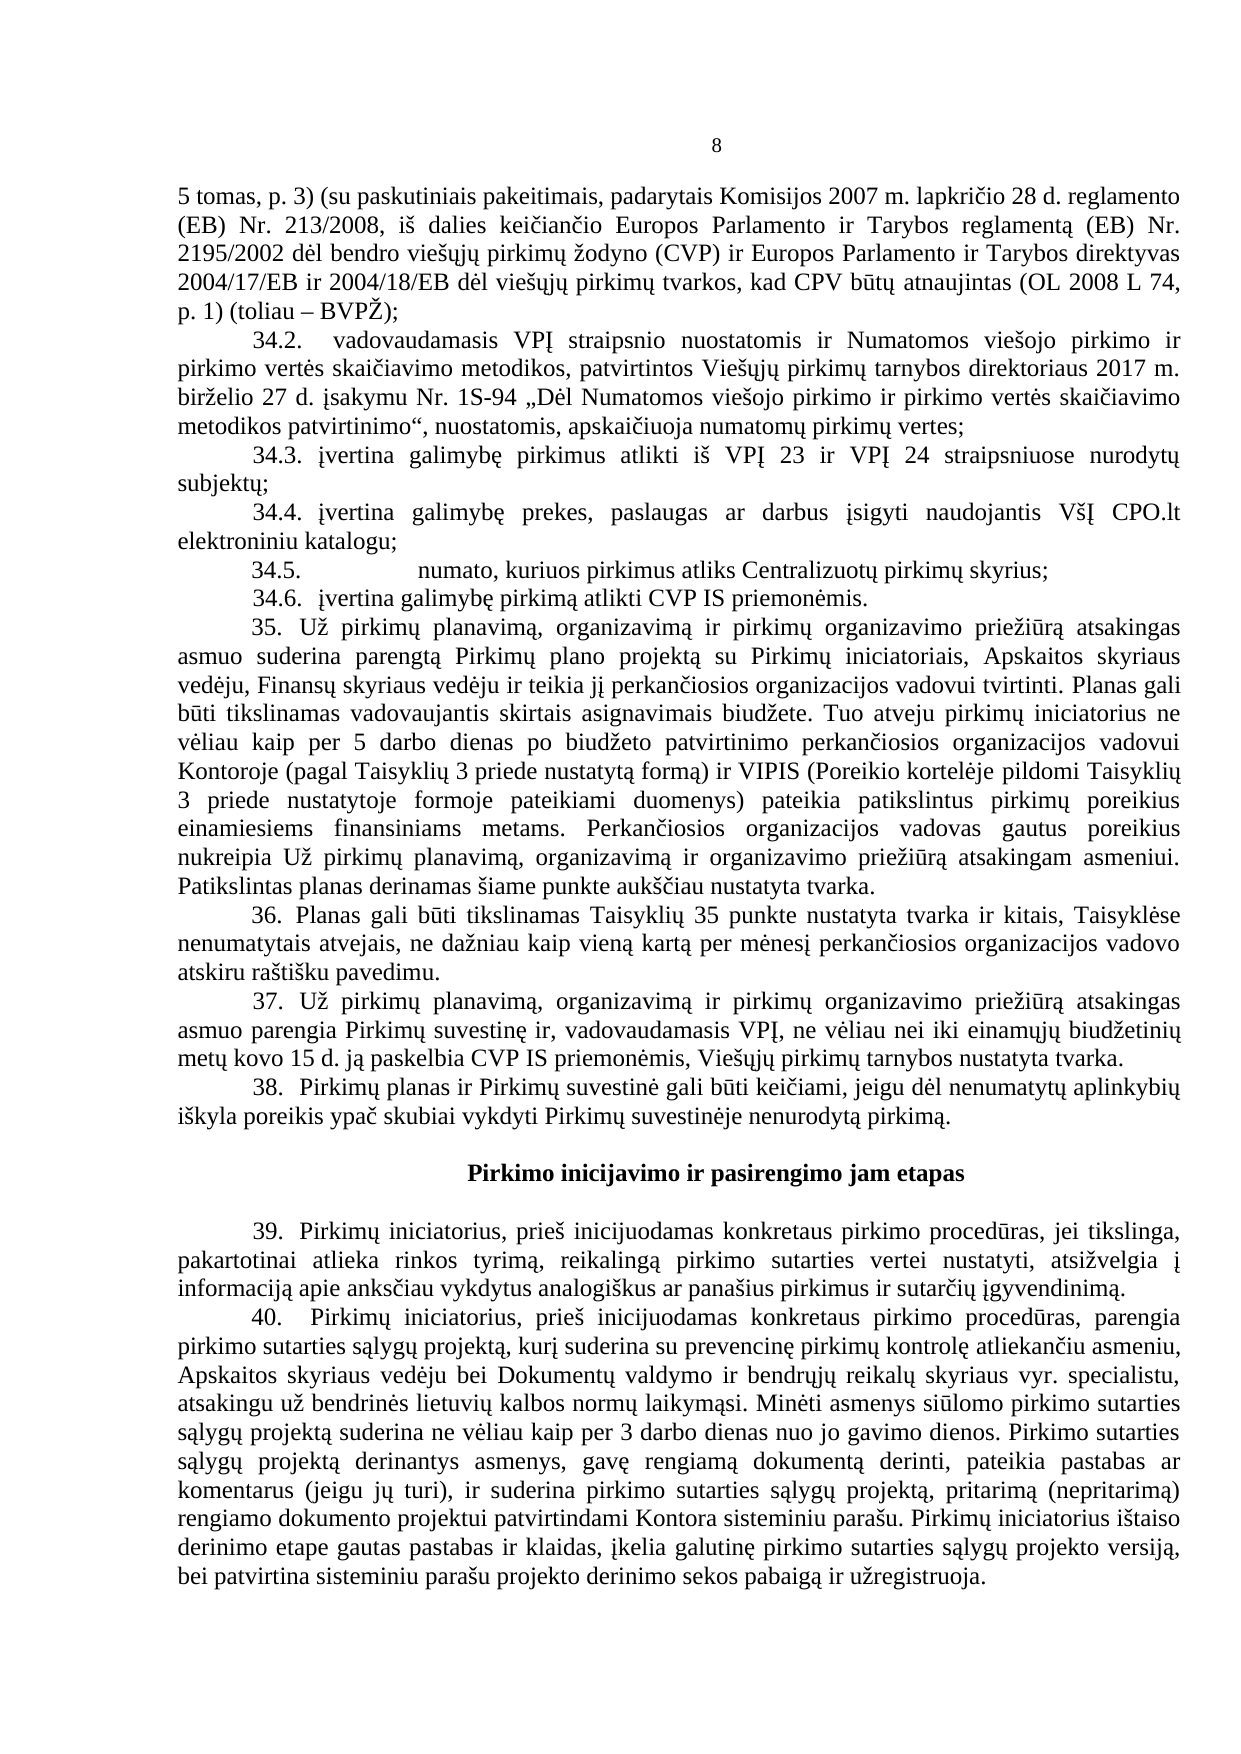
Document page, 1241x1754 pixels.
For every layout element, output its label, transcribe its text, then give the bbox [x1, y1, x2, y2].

text 36. Planas gali būti tikslinamas Taisyklių 35 punkte nustatyta tvarka ir kitais, Taisyklėse nenumatytais atvejais, ne dažniau kaip vieną kartą per mėnesį perkančiosios organizacijos vadovo atskiru raštišku pavedimu. [177, 900, 1181, 986]
text 34.4. įvertina galimybę prekes, paslaugas ar darbus įsigyti naudojantis VšĮ CPO.lt elektroniniu katalogu; [177, 497, 1181, 555]
text 34.6. įvertina galimybę pirkimą atlikti CVP IS priemonėmis. [177, 583, 1181, 612]
text 35. Už pirkimų planavimą, organizavimą ir pirkimų organizavimo priežiūrą atsakingas asmuo suderina parengtą Pirkimų plano projektą su Pirkimų iniciatoriais, Apskaitos skyriaus vedėju, Finansų skyriaus vedėju ir teikia jį perkančiosios organizacijos vadovui tvirtinti. Planas gali būti tikslinamas vadovaujantis skirtais asignavimais biudžete. Tuo atveju pirkimų iniciatorius ne vėliau kaip per 5 darbo dienas po biudžeto patvirtinimo perkančiosios organizacijos vadovui Kontoroje (pagal Taisyklių 3 priede nustatytą formą) ir VIPIS (Poreikio kortelėje pildomi Taisyklių 3 priede nustatytoje formoje pateikiami duomenys) pateikia patikslintus pirkimų poreikius einamiesiems finansiniams metams. Perkančiosios organizacijos vadovas gautus poreikius nukreipia Už pirkimų planavimą, organizavimą ir organizavimo priežiūrą atsakingam asmeniui. Patikslintas planas derinamas šiame punkte aukščiau nustatyta tvarka. [177, 612, 1181, 900]
text 34.3. įvertina galimybę pirkimus atlikti iš VPĮ 23 ir VPĮ 24 straipsniuose nurodytų subjektų; [177, 440, 1181, 497]
text 37. Už pirkimų planavimą, organizavimą ir pirkimų organizavimo priežiūrą atsakingas asmuo parengia Pirkimų suvestinę ir, vadovaudamasis VPĮ, ne vėliau nei iki einamųjų biudžetinių metų kovo 15 d. ją paskelbia CVP IS priemonėmis, Viešųjų pirkimų tarnybos nustatyta tvarka. [177, 986, 1181, 1072]
text 34.5. numato, kuriuos pirkimus atliks Centralizuotų pirkimų skyrius; [148, 555, 1181, 583]
text 38. Pirkimų planas ir Pirkimų suvestinė gali būti keičiami, jeigu dėl nenumatytų aplinkybių iškyla poreikis ypač skubiai vykdyti Pirkimų suvestinėje nenurodytą pirkimą. [177, 1072, 1181, 1130]
text Pirkimo inicijavimo ir pasirengimo jam etapas [251, 1158, 1181, 1187]
text 5 tomas, p. 3) (su paskutiniais pakeitimais, padarytais Komisijos 2007 m. lapkričio 28 d. reglamento (EB) Nr. 213/2008, iš dalies keičiančio Europos Parlamento ir Tarybos reglamentą (EB) Nr. 2195/2002 dėl bendro viešųjų pirkimų žodyno (CVP) ir Europos Parlamento ir Tarybos direktyvas 2004/17/EB ir 2004/18/EB dėl viešųjų pirkimų tvarkos, kad CPV būtų atnaujintas (OL 2008 L 74, p. 1) (toliau – BVPŽ); [177, 181, 1181, 325]
text 39. Pirkimų iniciatorius, prieš inicijuodamas konkretaus pirkimo procedūras, jei tikslinga, pakartotinai atlieka rinkos tyrimą, reikalingą pirkimo sutarties vertei nustatyti, atsižvelgia į informaciją apie anksčiau vykdytus analogiškus ar panašius pirkimus ir sutarčių įgyvendinimą. [177, 1216, 1181, 1302]
text 34.2. vadovaudamasis VPĮ straipsnio nuostatomis ir Numatomos viešojo pirkimo ir pirkimo vertės skaičiavimo metodikos, patvirtintos Viešųjų pirkimų tarnybos direktoriaus 2017 m. birželio 27 d. įsakymu Nr. 1S-94 „Dėl Numatomos viešojo pirkimo ir pirkimo vertės skaičiavimo metodikos patvirtinimo“, nuostatomis, apskaičiuoja numatomų pirkimų vertes; [177, 325, 1181, 440]
text 40. Pirkimų iniciatorius, prieš inicijuodamas konkretaus pirkimo procedūras, parengia pirkimo sutarties sąlygų projektą, kurį suderina su prevencinę pirkimų kontrolę atliekančiu asmeniu, Apskaitos skyriaus vedėju bei Dokumentų valdymo ir bendrųjų reikalų skyriaus vyr. specialistu, atsakingu už bendrinės lietuvių kalbos normų laikymąsi. Minėti asmenys siūlomo pirkimo sutarties sąlygų projektą suderina ne vėliau kaip per 3 darbo dienas nuo jo gavimo dienos. Pirkimo sutarties sąlygų projektą derinantys asmenys, gavę rengiamą dokumentą derinti, pateikia pastabas ar komentarus (jeigu jų turi), ir suderina pirkimo sutarties sąlygų projektą, pritarimą (nepritarimą) rengiamo dokumento projektui patvirtindami Kontora sisteminiu parašu. Pirkimų iniciatorius ištaiso derinimo etape gautas pastabas ir klaidas, įkelia galutinę pirkimo sutarties sąlygų projekto versiją, bei patvirtina sisteminiu parašu projekto derinimo sekos pabaigą ir užregistruoja. [177, 1302, 1181, 1590]
